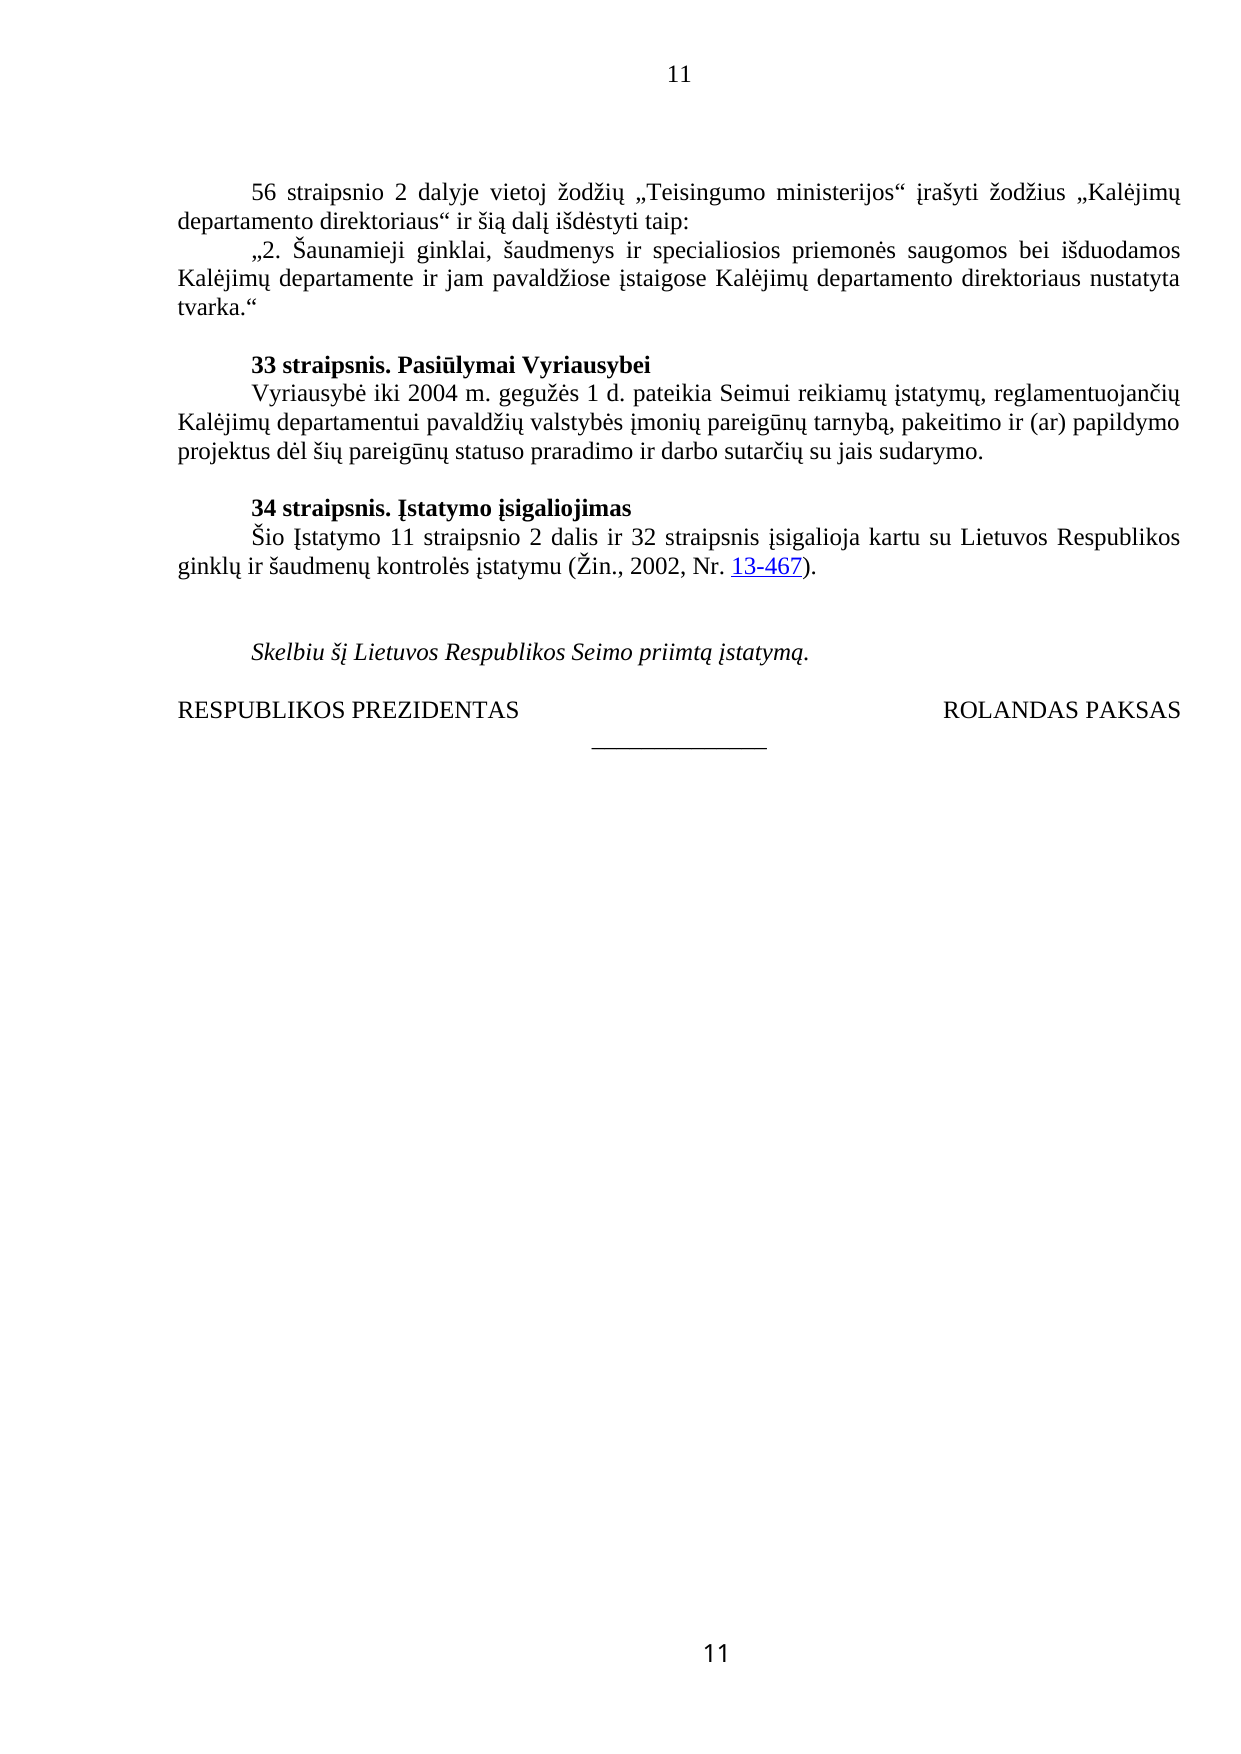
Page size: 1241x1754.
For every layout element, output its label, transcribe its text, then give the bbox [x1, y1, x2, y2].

text 33 straipsnis. Pasiūlymai Vyriausybei [177, 350, 1181, 378]
text 34 straipsnis. Įstatymo įsigaliojimas [177, 493, 1181, 522]
text RESPUBLIKOS PREZIDENTAS ROLANDAS PAKSAS [177, 695, 1181, 723]
text 56 straipsnio 2 dalyje vietoj žodžių „Teisingumo ministerijos“ įrašyti žodžius „Kalėjimų departamento direktoriaus“ ir šią dalį išdėstyti taip: [177, 177, 1181, 235]
text Šio Įstatymo 11 straipsnio 2 dalis ir 32 straipsnis įsigalioja kartu su Lietuvos Respublikos ginklų ir šaudmenų kontrolės įstatymu (Žin., 2002, Nr. 13-467). [177, 522, 1181, 580]
text Vyriausybė iki 2004 m. gegužės 1 d. pateikia Seimui reikiamų įstatymų, reglamentuojančių Kalėjimų departamentui pavaldžių valstybės įmonių pareigūnų tarnybą, pakeitimo ir (ar) papildymo projektus dėl šių pareigūnų statuso praradimo ir darbo sutarčių su jais sudarymo. [177, 378, 1181, 465]
text Skelbiu šį Lietuvos Respublikos Seimo priimtą įstatymą. [177, 637, 1181, 666]
text ______________ [177, 723, 1181, 752]
text „2. Šaunamieji ginklai, šaudmenys ir specialiosios priemonės saugomos bei išduodamos Kalėjimų departamente ir jam pavaldžiose įstaigose Kalėjimų departamento direktoriaus nustatyta tvarka.“ [177, 235, 1181, 321]
